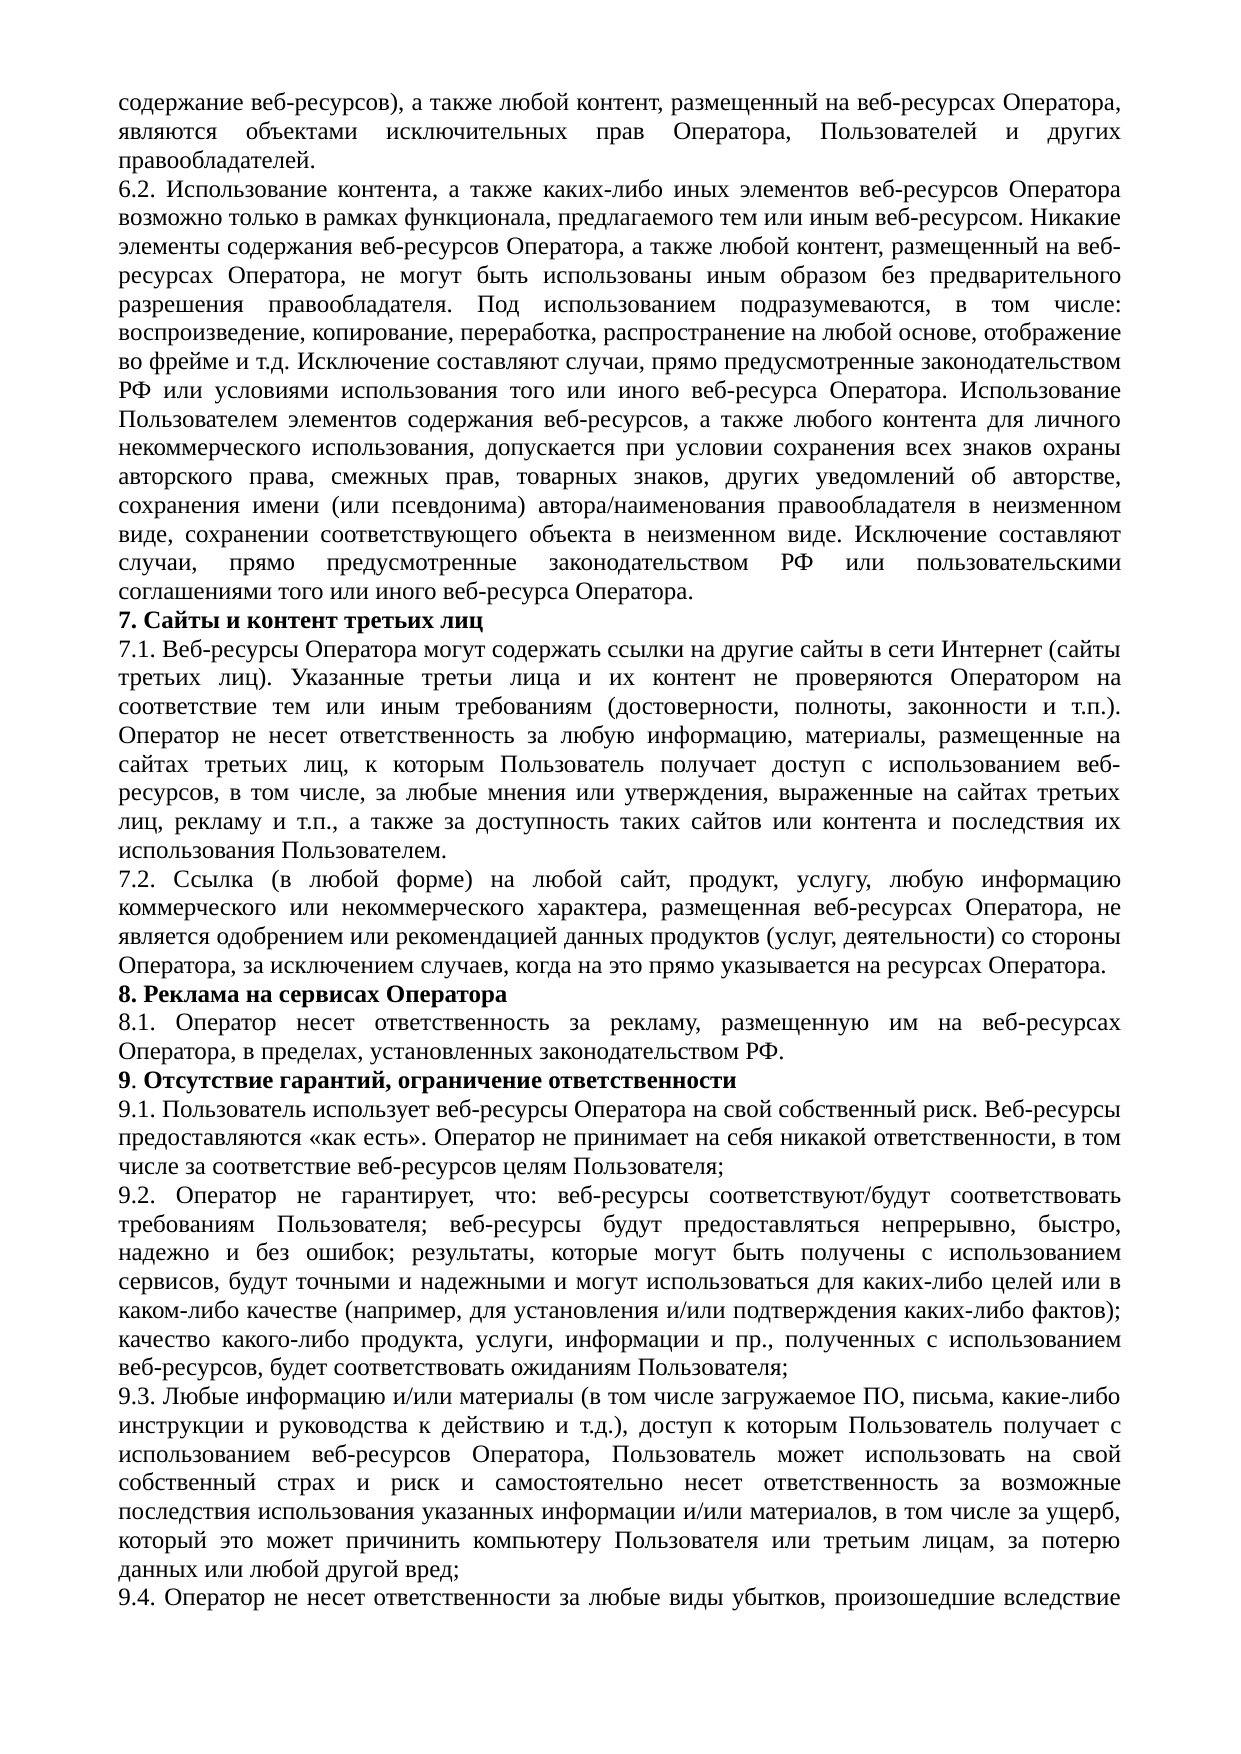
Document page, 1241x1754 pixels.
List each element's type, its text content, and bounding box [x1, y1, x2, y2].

text содержание веб-ресурсов), а также любой контент, размещенный на веб-ресурсах Оператора, являются объектами исключительных прав Оператора, Пользователей и других правообладателей. 6.2. Использование контента, а также каких-либо иных элементов веб-ресурсов Оператора возможно только в рамках функционала, предлагаемого тем или иным веб-ресурсом. Никакие элементы содержания веб-ресурсов Оператора, а также любой контент, размещенный на веб-ресурсах Оператора, не могут быть использованы иным образом без предварительного разрешения правообладателя. Под использованием подразумеваются, в том числе: воспроизведение, копирование, переработка, распространение на любой основе, отображение во фрейме и т.д. Исключение составляют случаи, прямо предусмотренные законодательством РФ или условиями использования того или иного веб-ресурса Оператора. Использование Пользователем элементов содержания веб-ресурсов, а также любого контента для личного некоммерческого использования, допускается при условии сохранения всех знаков охраны авторского права, смежных прав, товарных знаков, других уведомлений об авторстве, сохранения имени (или псевдонима) автора/наименования правообладателя в неизменном виде, сохранении соответствующего объекта в неизменном виде. Исключение составляют случаи, прямо предусмотренные законодательством РФ или пользовательскими соглашениями того или иного веб-ресурса Оператора. [118, 87, 1122, 605]
text 9.2. Оператор не гарантирует, что: веб-ресурсы соответствуют/будут соответствовать требованиям Пользователя; веб-ресурсы будут предоставляться непрерывно, быстро, надежно и без ошибок; результаты, которые могут быть получены с использованием сервисов, будут точными и надежными и могут использоваться для каких-либо целей или в каком-либо качестве (например, для установления и/или подтверждения каких-либо фактов); качество какого-либо продукта, услуги, информации и пр., полученных с использованием веб-ресурсов, будет соответствовать ожиданиям Пользователя; [118, 1180, 1122, 1381]
text 9.3. Любые информацию и/или материалы (в том числе загружаемое ПО, письма, какие-либо инструкции и руководства к действию и т.д.), доступ к которым Пользователь получает с использованием веб-ресурсов Оператора, Пользователь может использовать на свой собственный страх и риск и самостоятельно несет ответственность за возможные последствия использования указанных информации и/или материалов, в том числе за ущерб, который это может причинить компьютеру Пользователя или третьим лицам, за потерю данных или любой другой вред; [118, 1381, 1122, 1582]
text 7.2. Ссылка (в любой форме) на любой сайт, продукт, услугу, любую информацию коммерческого или некоммерческого характера, размещенная веб-ресурсах Оператора, не является одобрением или рекомендацией данных продуктов (услуг, деятельности) со стороны Оператора, за исключением случаев, когда на это прямо указывается на ресурсах Оператора. [118, 864, 1122, 979]
text 9.1. Пользователь использует веб-ресурсы Оператора на свой собственный риск. Веб-ресурсы предоставляются «как есть». Оператор не принимает на себя никакой ответственности, в том числе за соответствие веб-ресурсов целям Пользователя; [118, 1094, 1122, 1180]
text 9. Отсутствие гарантий, ограничение ответственности [118, 1065, 1122, 1094]
text 9.4. Оператор не несет ответственности за любые виды убытков, произошедшие вследствие [118, 1582, 1122, 1611]
text 7.1. Веб-ресурсы Оператора могут содержать ссылки на другие сайты в сети Интернет (сайты третьих лиц). Указанные третьи лица и их контент не проверяются Оператором на соответствие тем или иным требованиям (достоверности, полноты, законности и т.п.). Оператор не несет ответственность за любую информацию, материалы, размещенные на сайтах третьих лиц, к которым Пользователь получает доступ с использованием веб-ресурсов, в том числе, за любые мнения или утверждения, выраженные на сайтах третьих лиц, рекламу и т.п., а также за доступность таких сайтов или контента и последствия их использования Пользователем. [118, 634, 1122, 864]
text 7. Сайты и контент третьих лиц [118, 605, 1122, 634]
text 8.1. Оператор несет ответственность за рекламу, размещенную им на веб-ресурсах Оператора, в пределах, установленных законодательством РФ. [118, 1007, 1122, 1065]
text 8. Реклама на сервисах Оператора [118, 979, 1122, 1007]
